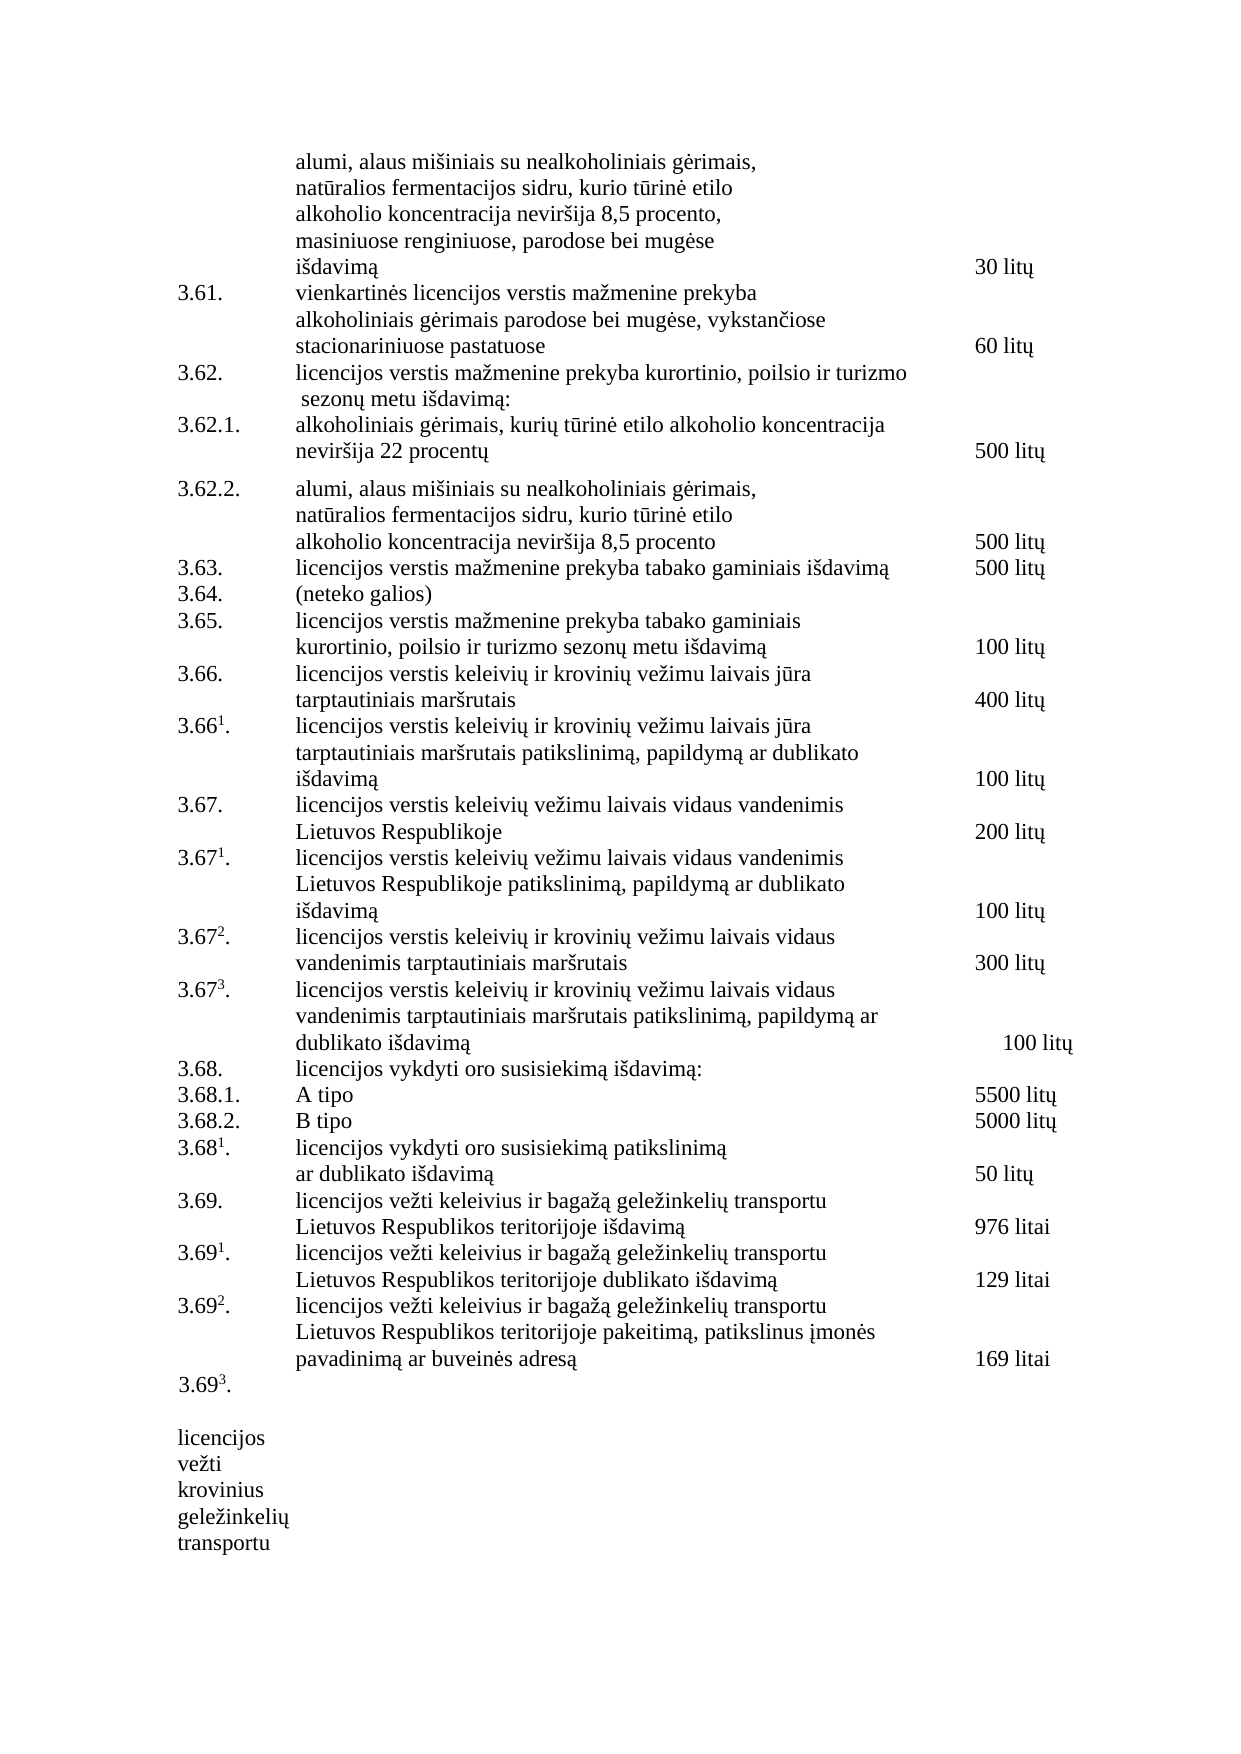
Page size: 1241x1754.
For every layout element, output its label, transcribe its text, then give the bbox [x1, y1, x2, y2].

text 3.62.2. alumi, alaus mišiniais su nealkoholiniais gėrimais, [177, 464, 1122, 501]
text dublikato išdavimą 100 litų [177, 1028, 1122, 1055]
text natūralios fermentacijos sidru, kurio tūrinė etilo [177, 174, 1122, 200]
text Lietuvos Respublikoje patikslinimą, papildymą ar dublikato [177, 870, 1122, 897]
text ar dublikato išdavimą 50 litų [295, 1160, 1122, 1187]
text 3.68. licencijos vykdyti oro susisiekimą išdavimą: [177, 1055, 1122, 1081]
text 3.692. licencijos vežti keleivius ir bagažą geležinkelių transportu Lietuvos Respublikos teritorijoje pakeitimą, patikslinus įmonės [177, 1292, 1122, 1345]
text 3.68.1. A tipo 5500 litų [177, 1081, 1122, 1108]
text išdavimą 100 litų [177, 897, 1122, 923]
text išdavimą 30 litų [177, 253, 1122, 279]
text alkoholio koncentracija neviršija 8,5 procento 500 litų [177, 528, 1122, 554]
text tarptautiniais maršrutais patikslinimą, papildymą ar dublikato [177, 739, 1122, 765]
text 3.66. licencijos verstis keleivių ir krovinių vežimu laivais jūra [177, 659, 1122, 686]
text Lietuvos Respublikoje 200 litų [177, 818, 1122, 844]
text 3.63. licencijos verstis mažmenine prekyba tabako gaminiais išdavimą 500 litų [177, 554, 1122, 581]
text 3.61. vienkartinės licencijos verstis mažmenine prekyba alkoholiniais gėrimais parodose bei mugėse, vykstančiose stacionariniuose pastatuose 60 litų [177, 279, 1122, 358]
text 3.62. licencijos verstis mažmenine prekyba kurortinio, poilsio ir turizmo sezonų metu išdavimą: [177, 358, 1122, 411]
text 3.681. licencijos vykdyti oro susisiekimą patikslinimą [177, 1134, 1122, 1160]
text 3.673. licencijos verstis keleivių ir krovinių vežimu laivais vidaus [177, 976, 1122, 1002]
text 3.661. licencijos verstis keleivių ir krovinių vežimu laivais jūra [177, 712, 1122, 739]
text alumi, alaus mišiniais su nealkoholiniais gėrimais, [177, 148, 1122, 174]
text 3.68.2. B tipo 5000 litų [177, 1108, 1122, 1134]
text pavadinimą ar buveinės adresą 169 litai [177, 1345, 1122, 1371]
text 3.671. licencijos verstis keleivių vežimu laivais vidaus vandenimis [177, 844, 1122, 870]
text Lietuvos Respublikos teritorijoje išdavimą 976 litai [177, 1213, 1122, 1239]
text 3.693. licencijos vežti krovinius geležinkelių transportu [177, 1371, 295, 1556]
text tarptautiniais maršrutais 400 litų [177, 686, 1122, 712]
text 3.65. licencijos verstis mažmenine prekyba tabako gaminiais kurortinio, poilsio ir turizmo sezonų metu išdavimą 100 litų [177, 607, 1122, 659]
text 3.62.1. alkoholiniais gėrimais, kurių tūrinė etilo alkoholio koncentracija neviršija 22 procentų 500 litų [177, 411, 1122, 464]
text 3.69. licencijos vežti keleivius ir bagažą geležinkelių transportu [177, 1187, 1122, 1213]
text 3.691. licencijos vežti keleivius ir bagažą geležinkelių transportu Lietuvos Respublikos teritorijoje dublikato išdavimą 129 litai [177, 1239, 1122, 1292]
text vandenimis tarptautiniais maršrutais patikslinimą, papildymą ar [177, 1002, 1122, 1028]
text 3.67. licencijos verstis keleivių vežimu laivais vidaus vandenimis [177, 791, 1122, 818]
text masiniuose renginiuose, parodose bei mugėse [177, 227, 1122, 253]
text natūralios fermentacijos sidru, kurio tūrinė etilo [177, 501, 1122, 528]
text 3.64. (neteko galios) [177, 581, 1122, 607]
text išdavimą 100 litų [295, 765, 1122, 791]
text alkoholio koncentracija neviršija 8,5 procento, [177, 200, 1122, 227]
text vandenimis tarptautiniais maršrutais 300 litų [177, 949, 1122, 976]
text 3.672. licencijos verstis keleivių ir krovinių vežimu laivais vidaus [177, 923, 1122, 949]
